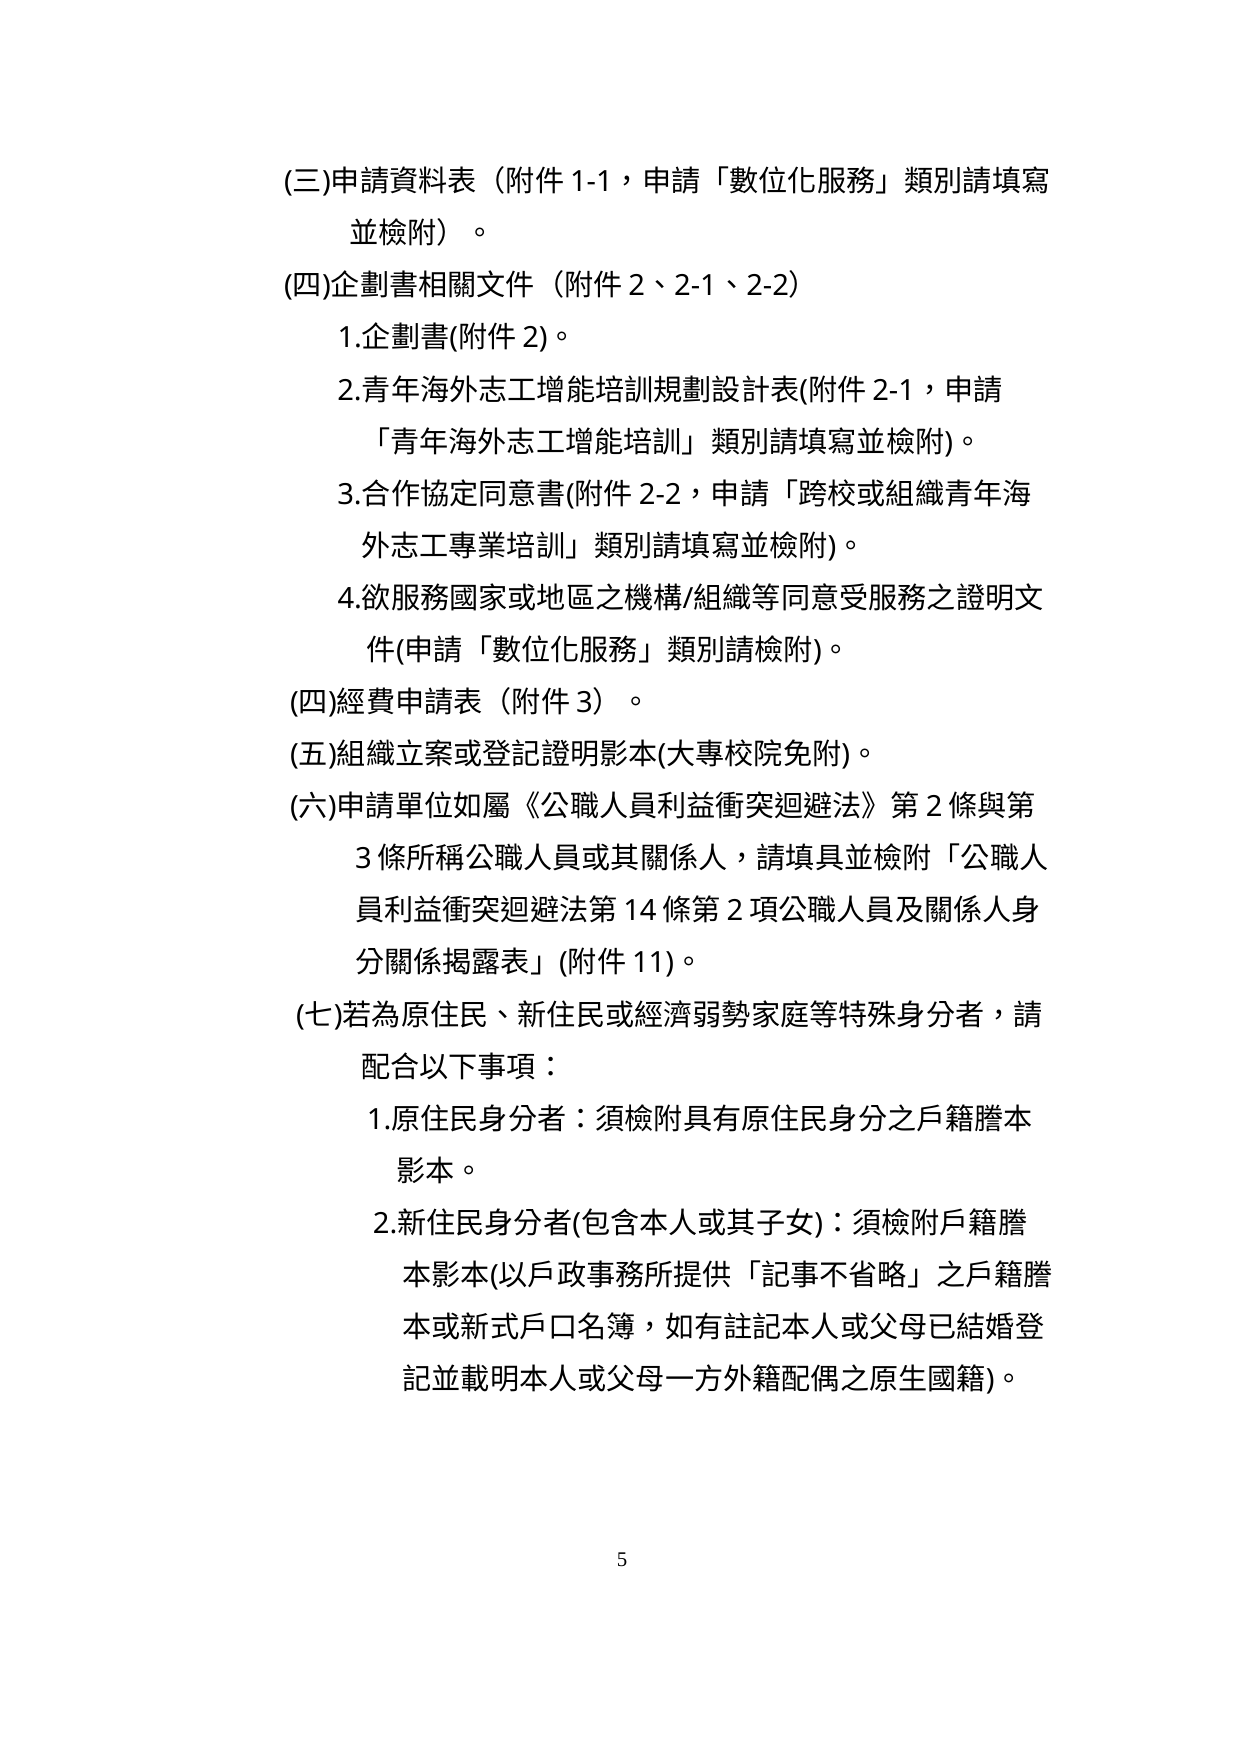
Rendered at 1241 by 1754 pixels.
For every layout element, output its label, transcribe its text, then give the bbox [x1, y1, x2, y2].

text 3.合作協定同意書(附件2-2，申請「跨校或組織青年海外志工專業培訓」類別請填寫並檢附)。 [337, 462, 1054, 567]
text (六)申請單位如屬《公職人員利益衝突迴避法》第2條與第3條所稱公職人員或其關係人，請填具並檢附「公職人員利益衝突迴避法第14條第2項公職人員及關係人身分關係揭露表」(附件11)。 [290, 775, 1054, 983]
text (四)企劃書相關文件（附件2、2-1、2-2） [189, 254, 1054, 306]
text 4.欲服務國家或地區之機構/組織等同意受服務之證明文件(申請「數位化服務」類別請檢附)。 [337, 567, 1054, 671]
text (七)若為原住民、新住民或經濟弱勢家庭等特殊身分者，請配合以下事項： [296, 983, 1054, 1087]
text (五)組織立案或登記證明影本(大專校院免附)。 [290, 723, 1054, 775]
text (三)申請資料表（附件1-1，申請「數位化服務」類別請填寫並檢附）。 [284, 150, 1054, 254]
text 1.企劃書(附件2)。 [337, 306, 1054, 358]
text 2.新住民身分者(包含本人或其子女)：須檢附戶籍謄本影本(以戶政事務所提供「記事不省略」之戶籍謄本或新式戶口名簿，如有註記本人或父母已結婚登記並載明本人或父母一方外籍配偶之原生國籍)。 [373, 1192, 1054, 1400]
text 2.青年海外志工增能培訓規劃設計表(附件2-1，申請「青年海外志工增能培訓」類別請填寫並檢附)。 [337, 358, 1054, 462]
text 1.原住民身分者：須檢附具有原住民身分之戶籍謄本影本。 [367, 1087, 1054, 1192]
text (四)經費申請表（附件3）。 [290, 671, 1054, 723]
